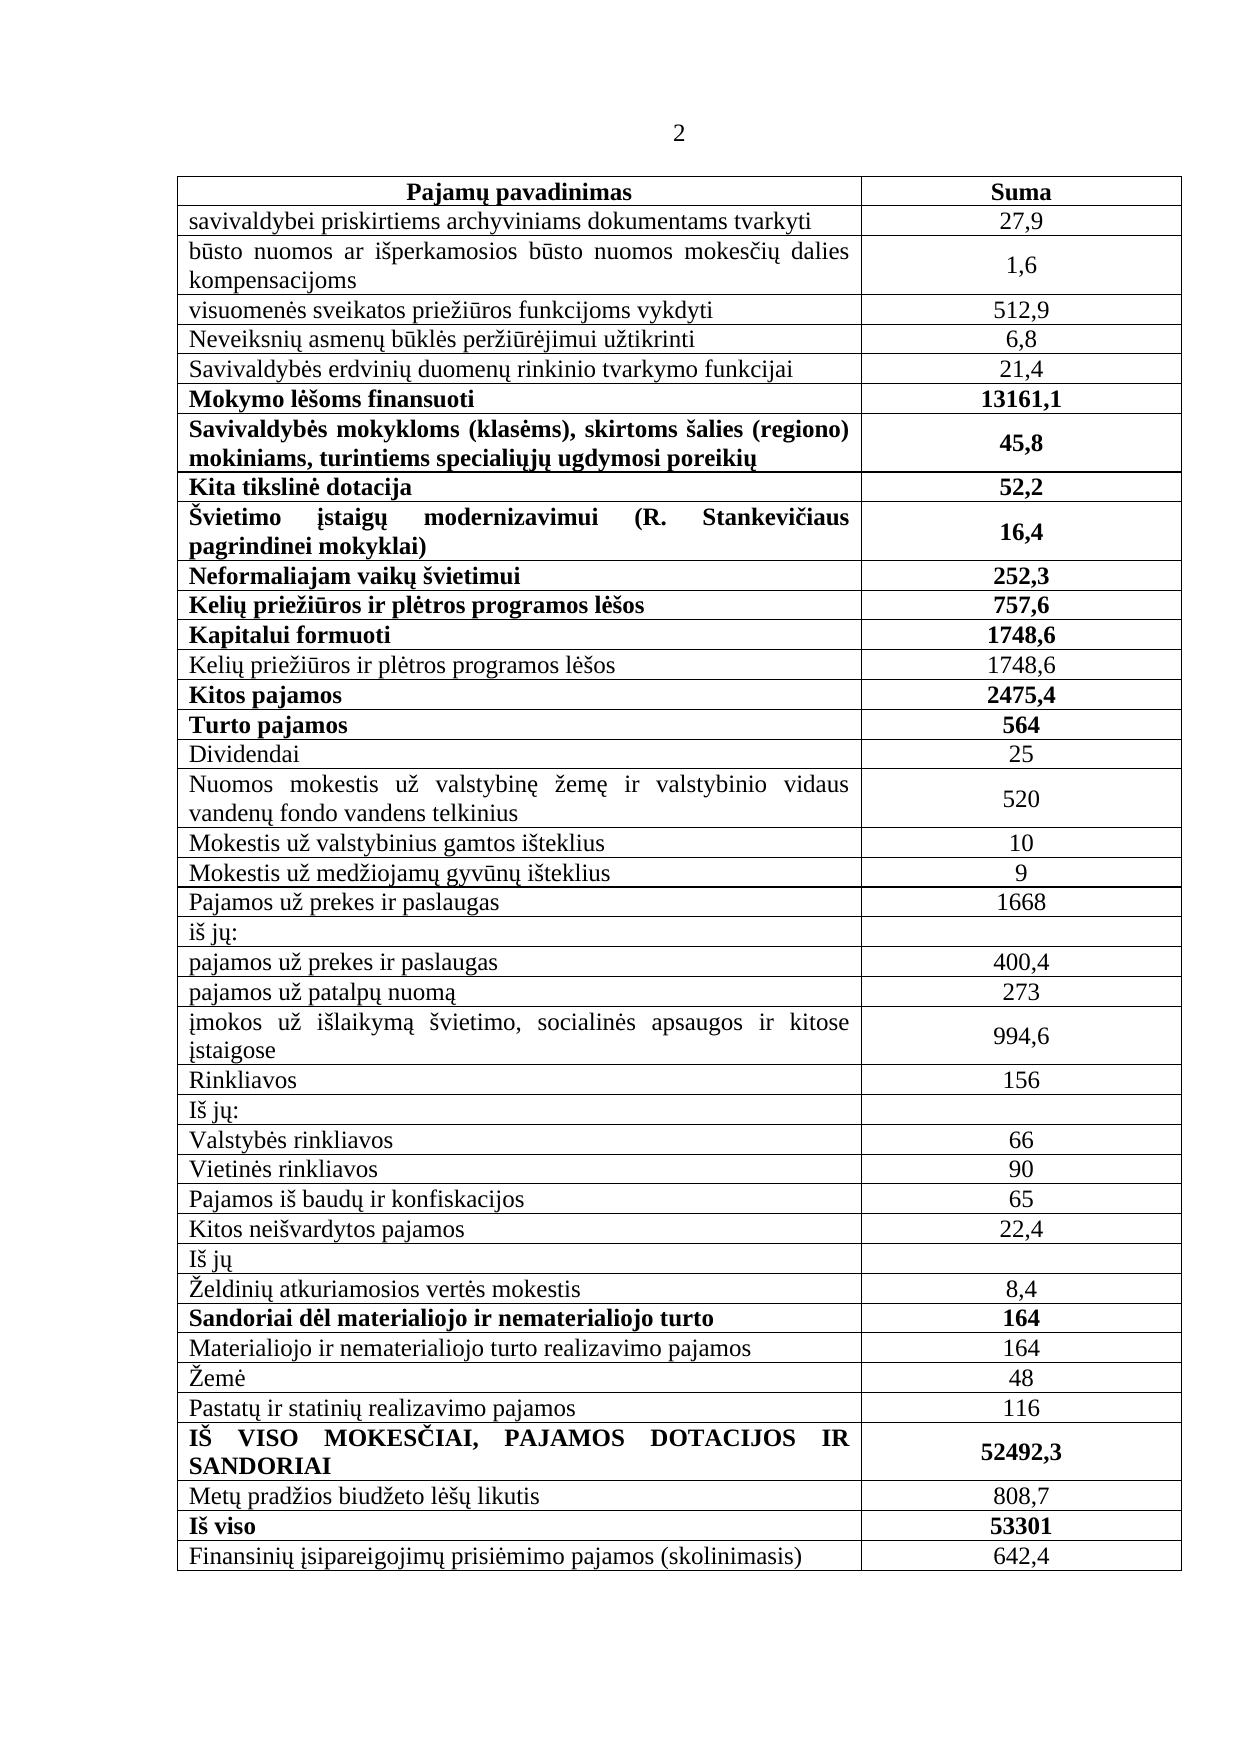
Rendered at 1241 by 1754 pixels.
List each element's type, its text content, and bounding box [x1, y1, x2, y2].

table_cell 994,6 [862, 1007, 1181, 1064]
table_cell 66 [862, 1125, 1181, 1153]
table_cell Metų pradžios biudžeto lėšų likutis [178, 1481, 861, 1510]
table_cell 520 [862, 769, 1181, 827]
table_cell 65 [862, 1184, 1181, 1213]
table_cell Iš viso [178, 1511, 861, 1540]
table_cell Vietinės rinkliavos [178, 1155, 861, 1183]
table_cell 53301 [862, 1511, 1181, 1540]
table_cell 164 [862, 1333, 1181, 1362]
table_cell 9 [862, 858, 1181, 886]
table_header Suma [862, 177, 1181, 205]
table_cell Kitos neišvardytos pajamos [178, 1214, 861, 1243]
table_cell 8,4 [862, 1274, 1181, 1302]
table_cell Savivaldybės erdvinių duomenų rinkinio tvarkymo funkcijai [178, 354, 861, 383]
table_cell 1748,6 [862, 620, 1181, 649]
table_cell Neveiksnių asmenų būklės peržiūrėjimui užtikrinti [178, 325, 861, 353]
table_cell Kelių priežiūros ir plėtros programos lėšos [178, 650, 861, 679]
table_cell [862, 1095, 1181, 1124]
table_cell Kita tikslinė dotacija [178, 473, 861, 501]
table_cell būsto nuomos ar išperkamosios būsto nuomos mokesčių dalies kompensacijoms [178, 236, 861, 294]
table_cell 757,6 [862, 591, 1181, 619]
table_cell 564 [862, 710, 1181, 738]
table_cell 13161,1 [862, 384, 1181, 413]
table_cell 10 [862, 828, 1181, 857]
table_cell visuomenės sveikatos priežiūros funkcijoms vykdyti [178, 295, 861, 323]
table_cell 25 [862, 740, 1181, 768]
table_cell 2475,4 [862, 680, 1181, 709]
table_cell Kapitalui formuoti [178, 620, 861, 649]
table_cell Dividendai [178, 740, 861, 768]
table_cell iš jų: [178, 917, 861, 946]
table_cell savivaldybei priskirtiems archyviniams dokumentams tvarkyti [178, 206, 861, 235]
table_cell 1668 [862, 888, 1181, 916]
table_cell Pastatų ir statinių realizavimo pajamos [178, 1393, 861, 1422]
table_cell 252,3 [862, 561, 1181, 589]
table_cell 273 [862, 977, 1181, 1006]
table_cell 400,4 [862, 947, 1181, 976]
table_cell [862, 1244, 1181, 1273]
table_cell Mokestis už valstybinius gamtos išteklius [178, 828, 861, 857]
table_cell Valstybės rinkliavos [178, 1125, 861, 1153]
table_cell 45,8 [862, 414, 1181, 471]
table_cell 1748,6 [862, 650, 1181, 679]
table_cell Finansinių įsipareigojimų prisiėmimo pajamos (skolinimasis) [178, 1541, 861, 1569]
table_cell 808,7 [862, 1481, 1181, 1510]
table_cell Mokestis už medžiojamų gyvūnų išteklius [178, 858, 861, 886]
table_cell 512,9 [862, 295, 1181, 323]
table_cell 48 [862, 1363, 1181, 1392]
table_cell 16,4 [862, 502, 1181, 560]
table_cell 90 [862, 1155, 1181, 1183]
table_cell įmokos už išlaikymą švietimo, socialinės apsaugos ir kitose įstaigose [178, 1007, 861, 1064]
table_cell Iš jų [178, 1244, 861, 1273]
table_cell 52,2 [862, 473, 1181, 501]
table_cell Rinkliavos [178, 1065, 861, 1094]
table_cell Materialiojo ir nematerialiojo turto realizavimo pajamos [178, 1333, 861, 1362]
table_cell Neformaliajam vaikų švietimui [178, 561, 861, 589]
table_cell 642,4 [862, 1541, 1181, 1569]
table_cell Kitos pajamos [178, 680, 861, 709]
table_cell 27,9 [862, 206, 1181, 235]
table_cell Pajamos iš baudų ir konfiskacijos [178, 1184, 861, 1213]
table_header Pajamų pavadinimas [178, 177, 861, 205]
table_cell pajamos už patalpų nuomą [178, 977, 861, 1006]
table_cell Mokymo lėšoms finansuoti [178, 384, 861, 413]
table_cell 116 [862, 1393, 1181, 1422]
table_cell Turto pajamos [178, 710, 861, 738]
table_cell [862, 917, 1181, 946]
table_cell Savivaldybės mokykloms (klasėms), skirtoms šalies (regiono) mokiniams, turintiems specialiųjų ugdymosi poreikių [178, 414, 861, 471]
table_cell pajamos už prekes ir paslaugas [178, 947, 861, 976]
table_cell Nuomos mokestis už valstybinę žemę ir valstybinio vidaus vandenų fondo vandens telkinius [178, 769, 861, 827]
table_cell IŠ VISO MOKESČIAI, PAJAMOS DOTACIJOS IR SANDORIAI [178, 1423, 861, 1480]
table_cell 164 [862, 1304, 1181, 1332]
table_cell Sandoriai dėl materialiojo ir nematerialiojo turto [178, 1304, 861, 1332]
table_cell 6,8 [862, 325, 1181, 353]
table_cell Žemė [178, 1363, 861, 1392]
table_cell Kelių priežiūros ir plėtros programos lėšos [178, 591, 861, 619]
table_cell Iš jų: [178, 1095, 861, 1124]
table_cell 52492,3 [862, 1423, 1181, 1480]
table_cell Želdinių atkuriamosios vertės mokestis [178, 1274, 861, 1302]
table_cell Pajamos už prekes ir paslaugas [178, 888, 861, 916]
table_cell 156 [862, 1065, 1181, 1094]
table_cell 21,4 [862, 354, 1181, 383]
table_cell 22,4 [862, 1214, 1181, 1243]
table_cell 1,6 [862, 236, 1181, 294]
table_cell Švietimo įstaigų modernizavimui (R. Stankevičiaus pagrindinei mokyklai) [178, 502, 861, 560]
